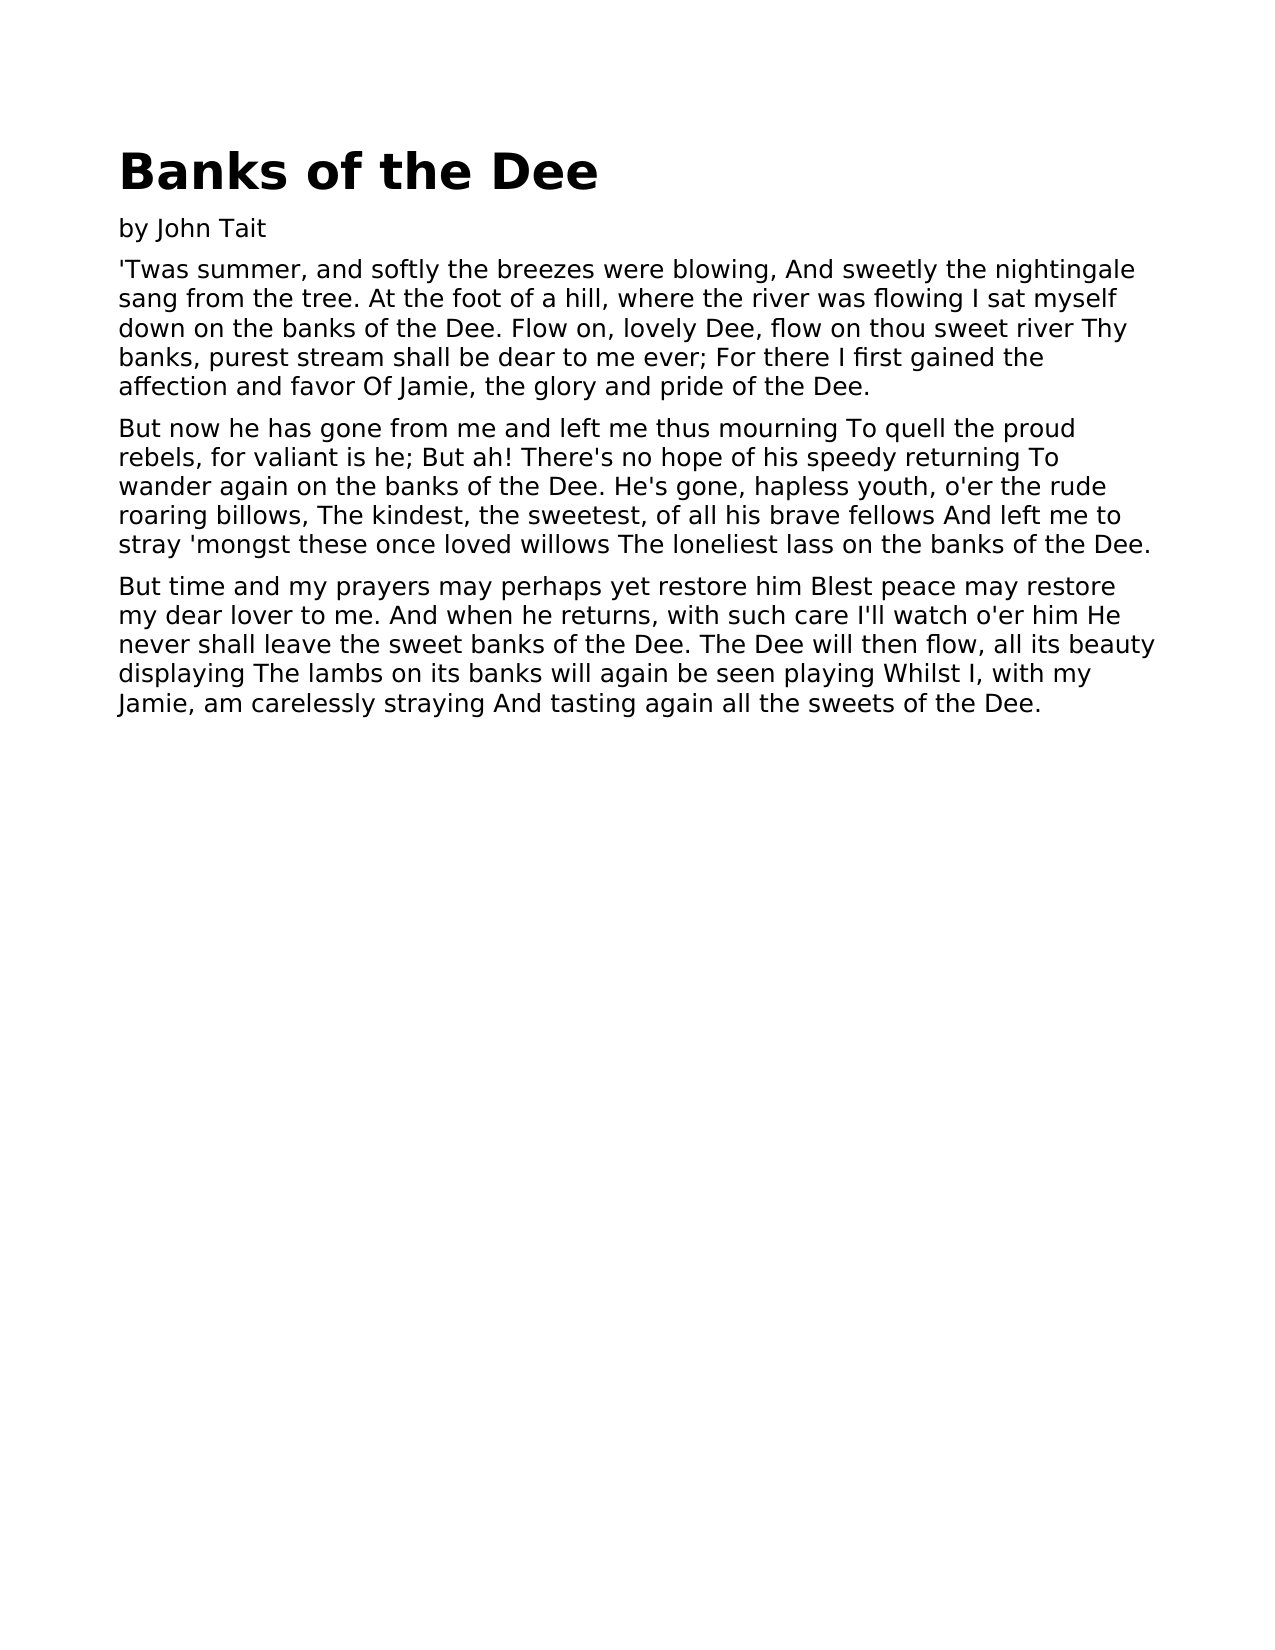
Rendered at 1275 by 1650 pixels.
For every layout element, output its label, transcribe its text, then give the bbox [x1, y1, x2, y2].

text by John Tait [118, 214, 1157, 243]
text 'Twas summer, and softly the breezes were blowing, And sweetly the nightingale sang from the tree. At the foot of a hill, where the river was flowing I sat myself down on the banks of the Dee. Flow on, lovely Dee, flow on thou sweet river Thy banks, purest stream shall be dear to me ever; For there I first gained the affection and favor Of Jamie, the glory and pride of the Dee. [118, 256, 1157, 401]
text But time and my prayers may perhaps yet restore him Blest peace may restore my dear lover to me. And when he returns, with such care I'll watch o'er him He never shall leave the sweet banks of the Dee. The Dee will then flow, all its beauty displaying The lambs on its banks will again be seen playing Whilst I, with my Jamie, am carelessly straying And tasting again all the sweets of the Dee. [118, 572, 1157, 718]
subtitle Banks of the Dee [118, 143, 1157, 201]
text But now he has gone from me and left me thus mourning To quell the proud rebels, for valiant is he; But ah! There's no hope of his speedy returning To wander again on the banks of the Dee. He's gone, hapless youth, o'er the rude roaring billows, The kindest, the sweetest, of all his brave fellows And left me to stray 'mongst these once loved willows The loneliest lass on the banks of the Dee. [118, 414, 1157, 560]
